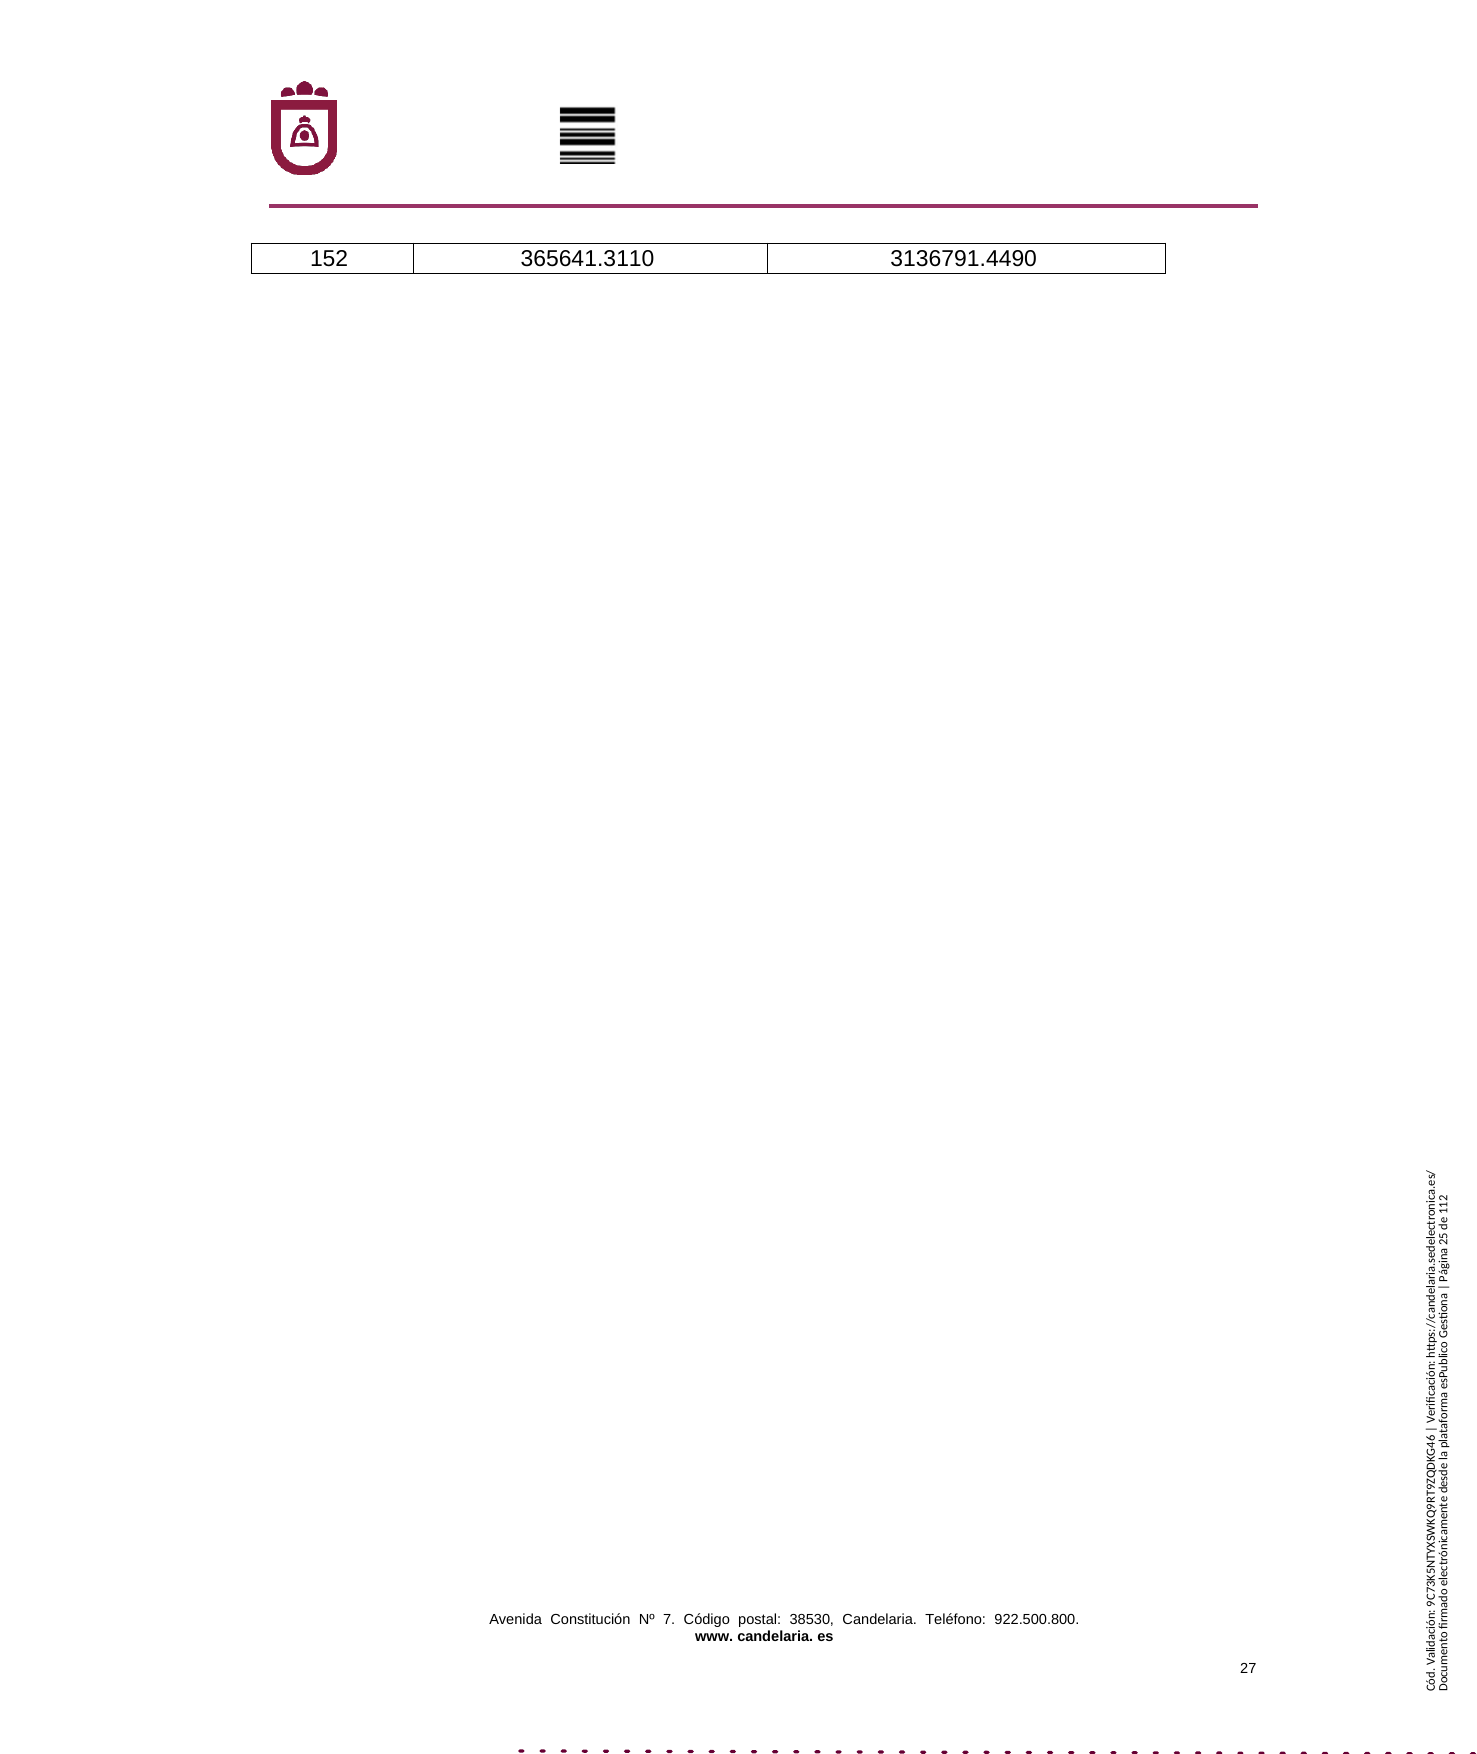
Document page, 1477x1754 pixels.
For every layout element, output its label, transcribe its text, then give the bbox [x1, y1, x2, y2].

table_cell 365641.3110 [414, 244, 767, 273]
table_cell 3136791.4490 [768, 244, 1165, 273]
table_cell 152 [252, 244, 413, 273]
